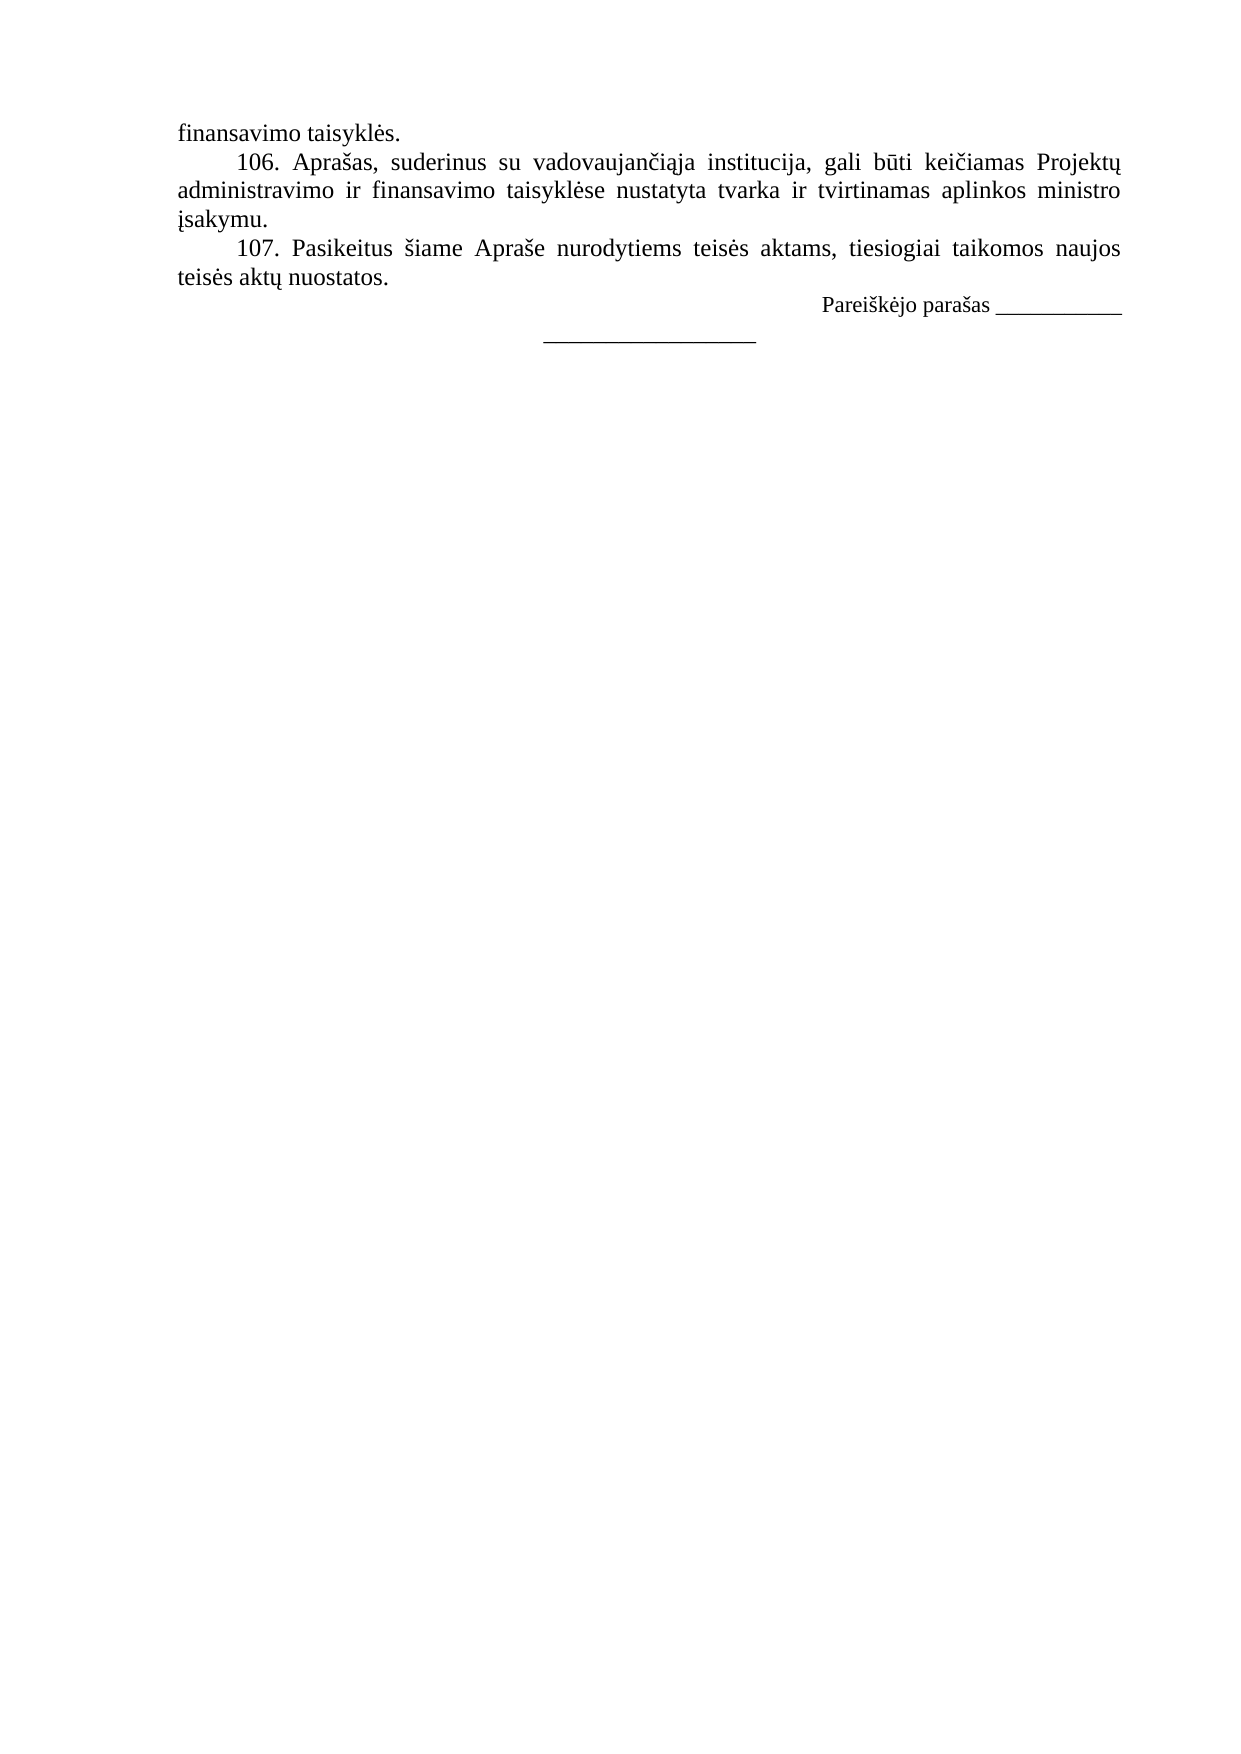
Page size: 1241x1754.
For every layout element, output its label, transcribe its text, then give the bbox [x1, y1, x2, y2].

text _________________ [177, 317, 1122, 346]
text 106. Aprašas, suderinus su vadovaujančiąja institucija, gali būti keičiamas Projektų administravimo ir finansavimo taisyklėse nustatyta tvarka ir tvirtinamas aplinkos ministro įsakymu. [177, 147, 1122, 233]
text finansavimo taisyklės. [177, 118, 1122, 147]
text Pareiškėjo parašas ___________ [177, 291, 1122, 317]
text 107. Pasikeitus šiame Apraše nurodytiems teisės aktams, tiesiogiai taikomos naujos teisės aktų nuostatos. [177, 233, 1122, 291]
